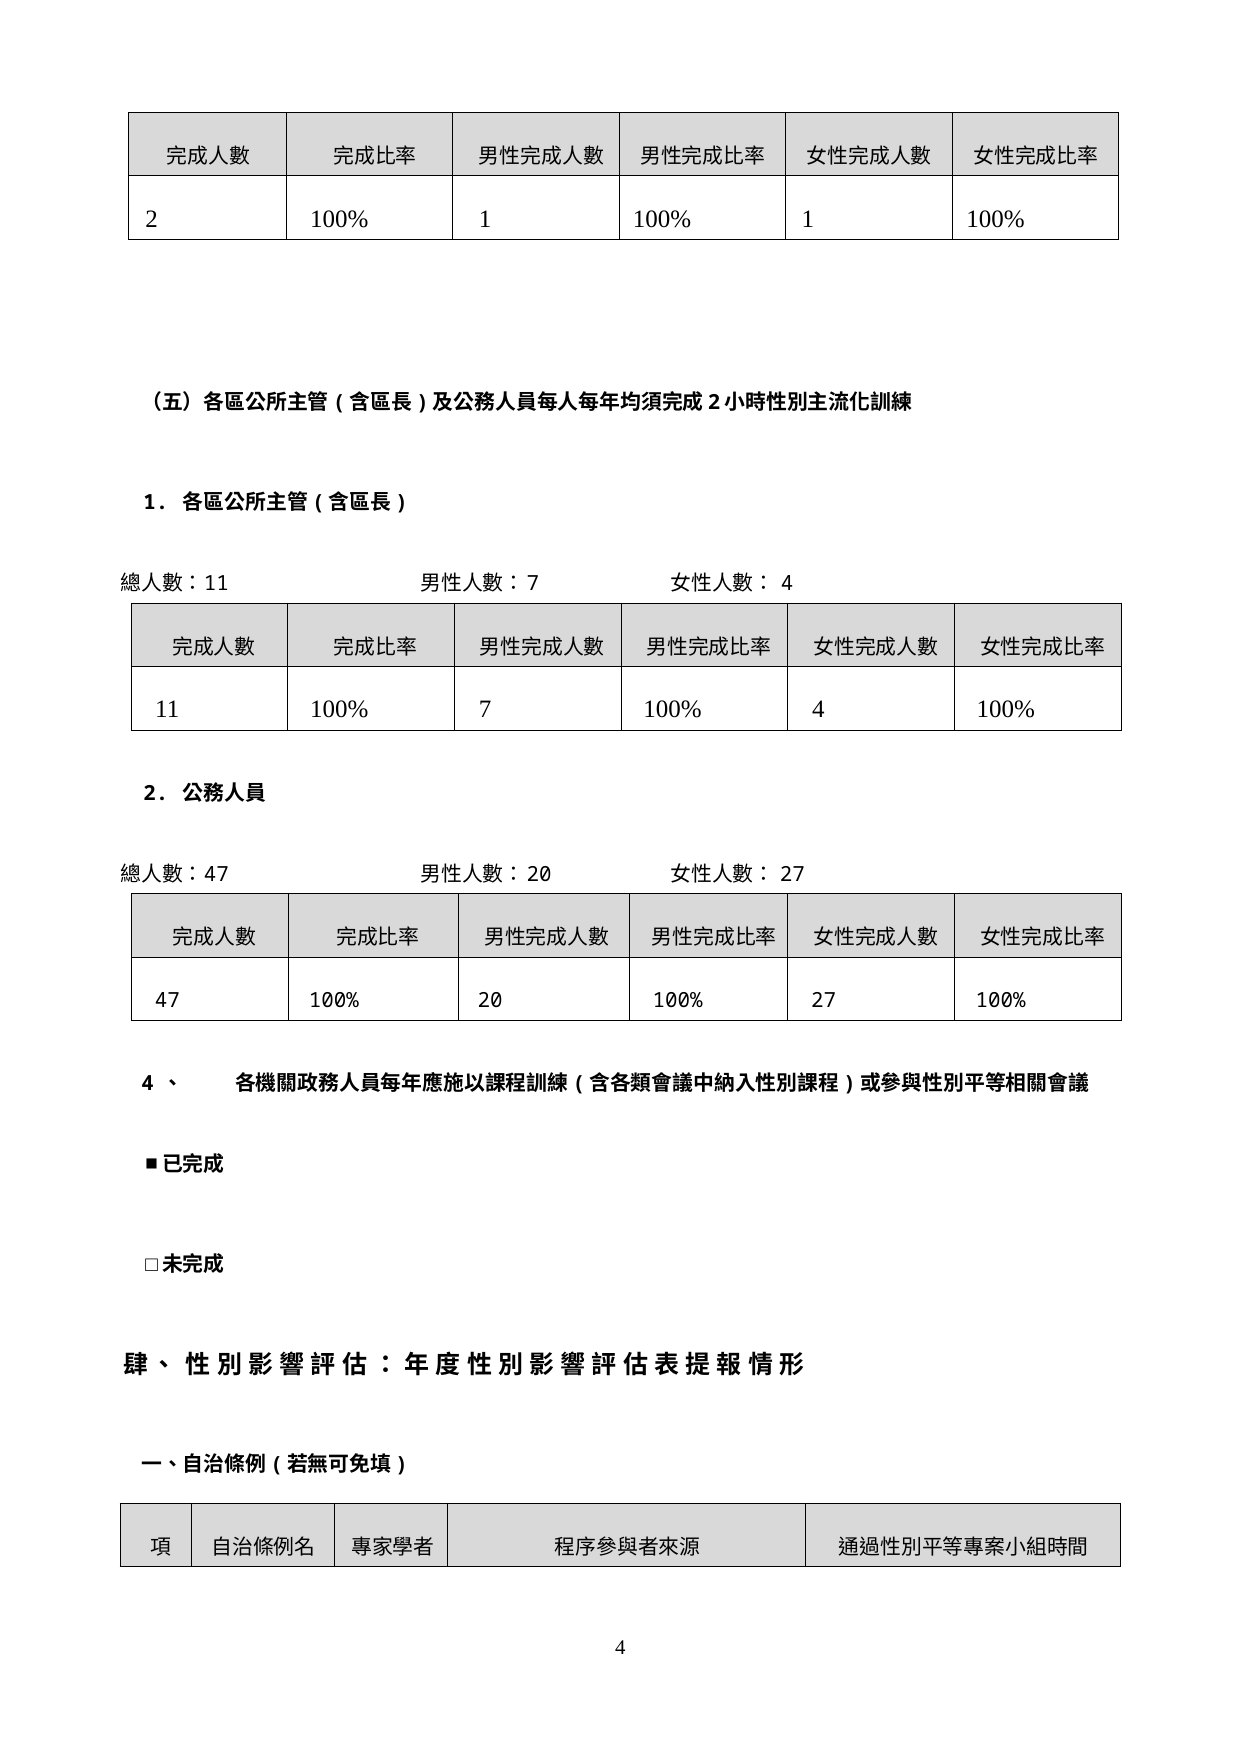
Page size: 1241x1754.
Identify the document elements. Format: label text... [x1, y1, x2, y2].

table_header 女性完成人數 [788, 894, 954, 957]
table_header 專家學者 [335, 1504, 447, 1566]
table_header 男性完成人數 [459, 894, 629, 957]
table_cell 100% [288, 667, 454, 729]
table_cell 7 [455, 667, 621, 729]
table_cell 100% [953, 176, 1118, 239]
table_header 自治條例名 [192, 1504, 334, 1566]
table_header 男性完成比率 [620, 113, 785, 175]
text 一、自治條例(若無可免填) [135, 1421, 1120, 1484]
table_header 完成比率 [288, 604, 454, 666]
table_cell 2 [129, 176, 286, 239]
table_cell 100% [620, 176, 785, 239]
table_header 男性完成比率 [630, 894, 787, 957]
table_header 完成人數 [129, 113, 286, 175]
text 肆、性別影響評估：年度性別影響評估表提報情形 [105, 1321, 1120, 1384]
table_cell 4 [788, 667, 954, 729]
table_cell 100% [955, 958, 1121, 1020]
table_header 女性完成比率 [953, 113, 1118, 175]
table_header 完成人數 [132, 604, 287, 666]
text 1. 各區公所主管(含區長) [135, 459, 1120, 521]
table_header 女性完成比率 [955, 604, 1121, 666]
table_cell 1 [786, 176, 952, 239]
table_cell 1 [453, 176, 619, 239]
table_header 男性完成人數 [453, 113, 619, 175]
table_cell 100% [287, 176, 452, 239]
table_header 完成比率 [289, 894, 458, 957]
text 總人數：47 男性人數：20 女性人數：27 [120, 831, 1120, 893]
table_header 女性完成人數 [788, 604, 954, 666]
text 2. 公務人員 [135, 749, 1120, 812]
table_header 程序參與者來源 [448, 1504, 805, 1566]
table_header 女性完成比率 [955, 894, 1121, 957]
table_header 男性完成人數 [455, 604, 621, 666]
table_cell 27 [788, 958, 954, 1020]
table_header 項 [121, 1504, 191, 1566]
text ■已完成 [135, 1121, 1120, 1184]
list 各機關政務人員每年應施以課程訓練(含各類會議中納入性別課程)或參與性別平等相關會議 [135, 1040, 1120, 1102]
table_cell 100% [622, 667, 787, 729]
text □未完成 [135, 1221, 1120, 1284]
table_header 完成比率 [287, 113, 452, 175]
text （五）各區公所主管(含區長)及公務人員每人每年均須完成2小時性別主流化訓練 [135, 359, 1120, 421]
table_cell 100% [955, 667, 1121, 729]
table_cell 20 [459, 958, 629, 1020]
table_header 男性完成比率 [622, 604, 787, 666]
table_header 女性完成人數 [786, 113, 952, 175]
text 總人數：11 男性人數：7 女性人數：4 [120, 540, 1120, 602]
table_cell 11 [132, 667, 287, 729]
table_cell 100% [630, 958, 787, 1020]
table_cell 100% [289, 958, 458, 1020]
table_header 通過性別平等專案小組時間 [806, 1504, 1120, 1566]
table_cell 47 [132, 958, 288, 1020]
table_header 完成人數 [132, 894, 288, 957]
